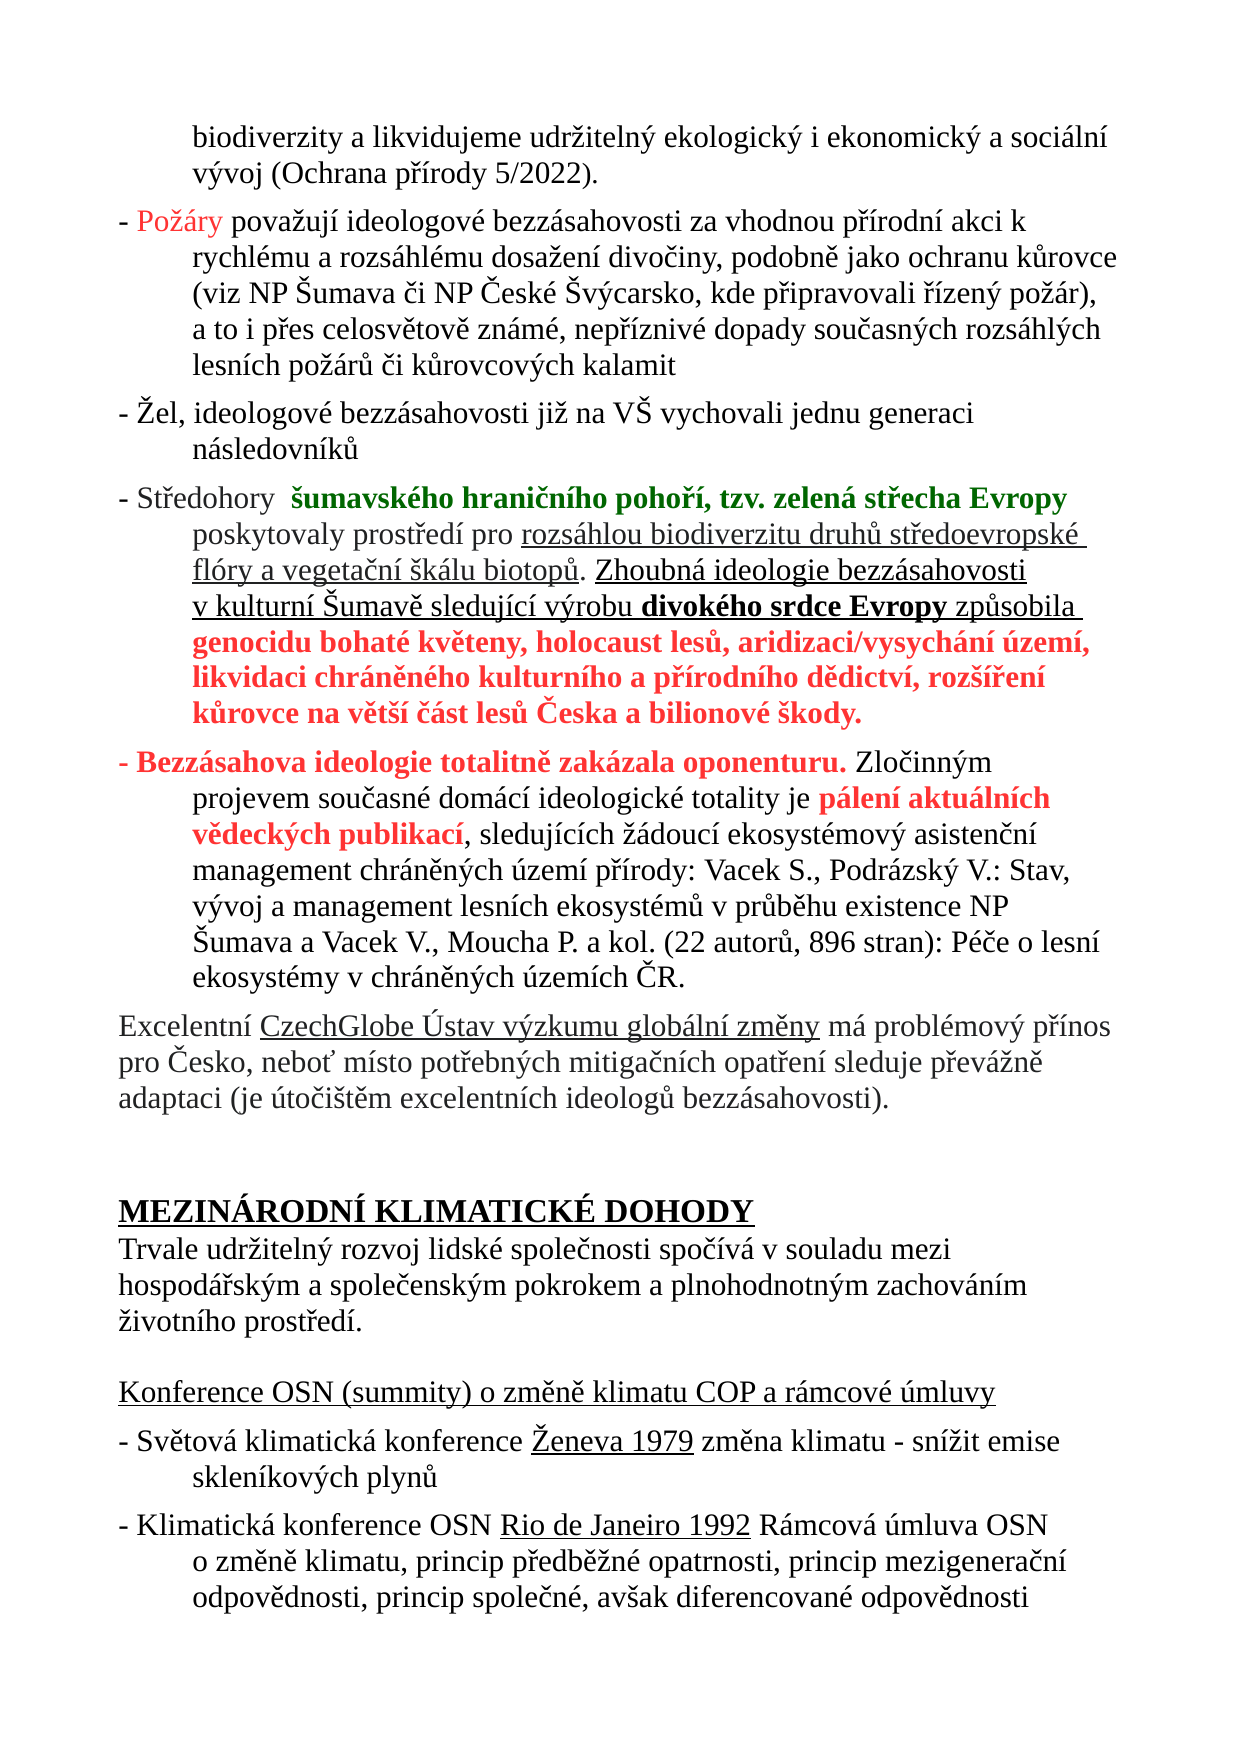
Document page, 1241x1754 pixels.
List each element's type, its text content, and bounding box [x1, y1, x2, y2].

text MEZINÁRODNÍ KLIMATICKÉ DOHODY [118, 1192, 1122, 1230]
text - Klimatická konference OSN Rio de Janeiro 1992 Rámcová úmluva OSN [118, 1507, 1122, 1542]
text - Žel, ideologové bezzásahovosti již na VŠ vychovali jednu generaci následovníků [118, 395, 1122, 467]
text - Požáry považují ideologové bezzásahovosti za vhodnou přírodní akci k rychlému a rozsáhlému dosažení divočiny, podobně jako ochranu kůrovce (viz NP Šumava či NP České Švýcarsko, kde připravovali řízený požár), a to i přes celosvětově známé, nepříznivé dopady současných rozsáhlých lesních požárů či kůrovcových kalamit [118, 202, 1122, 382]
text o změně klimatu, princip předběžné opatrnosti, princip mezigenerační odpovědnosti, princip společné, avšak diferencované odpovědnosti [118, 1542, 1122, 1614]
text biodiverzity a likvidujeme udržitelný ekologický i ekonomický a sociální vývoj (Ochrana přírody 5/2022). [118, 118, 1122, 190]
text - Bezzásahova ideologie totalitně zakázala oponenturu. Zločinným projevem současné domácí ideologické totality je pálení aktuálních vědeckých publikací, sledujících žádoucí ekosystémový asistenční management chráněných území přírody: Vacek S., Podrázský V.: Stav, vývoj a management lesních ekosystémů v průběhu existence NP Šumava a Vacek V., Moucha P. a kol. (22 autorů, 896 stran): Péče o lesní ekosystémy v chráněných územích ČR. [118, 743, 1122, 995]
text Trvale udržitelný rozvoj lidské společnosti spočívá v souladu mezi hospodářským a společenským pokrokem a plnohodnotným zachováním životního prostředí. [118, 1230, 1122, 1338]
text Konference OSN (summity) o změně klimatu COP a rámcové úmluvy [118, 1374, 1122, 1410]
text - Středohory šumavského hraničního pohoří, tzv. zelená střecha Evropy poskytovaly prostředí pro rozsáhlou biodiverzitu druhů středoevropské flóry a vegetační škálu biotopů. Zhoubná ideologie bezzásahovosti v kulturní Šumavě sledující výrobu divokého srdce Evropy způsobila genocidu bohaté květeny, holocaust lesů, aridizaci/vysychání území, likvidaci chráněného kulturního a přírodního dědictví, rozšíření kůrovce na větší část lesů Česka a bilionové škody. [118, 479, 1122, 731]
text - Světová klimatická konference Ženeva 1979 změna klimatu - snížit emise skleníkových plynů [118, 1422, 1122, 1494]
text Excelentní CzechGlobe Ústav výzkumu globální změny má problémový přínos pro Česko, neboť místo potřebných mitigačních opatření sleduje převážně adaptaci (je útočištěm excelentních ideologů bezzásahovosti). [118, 1007, 1122, 1115]
